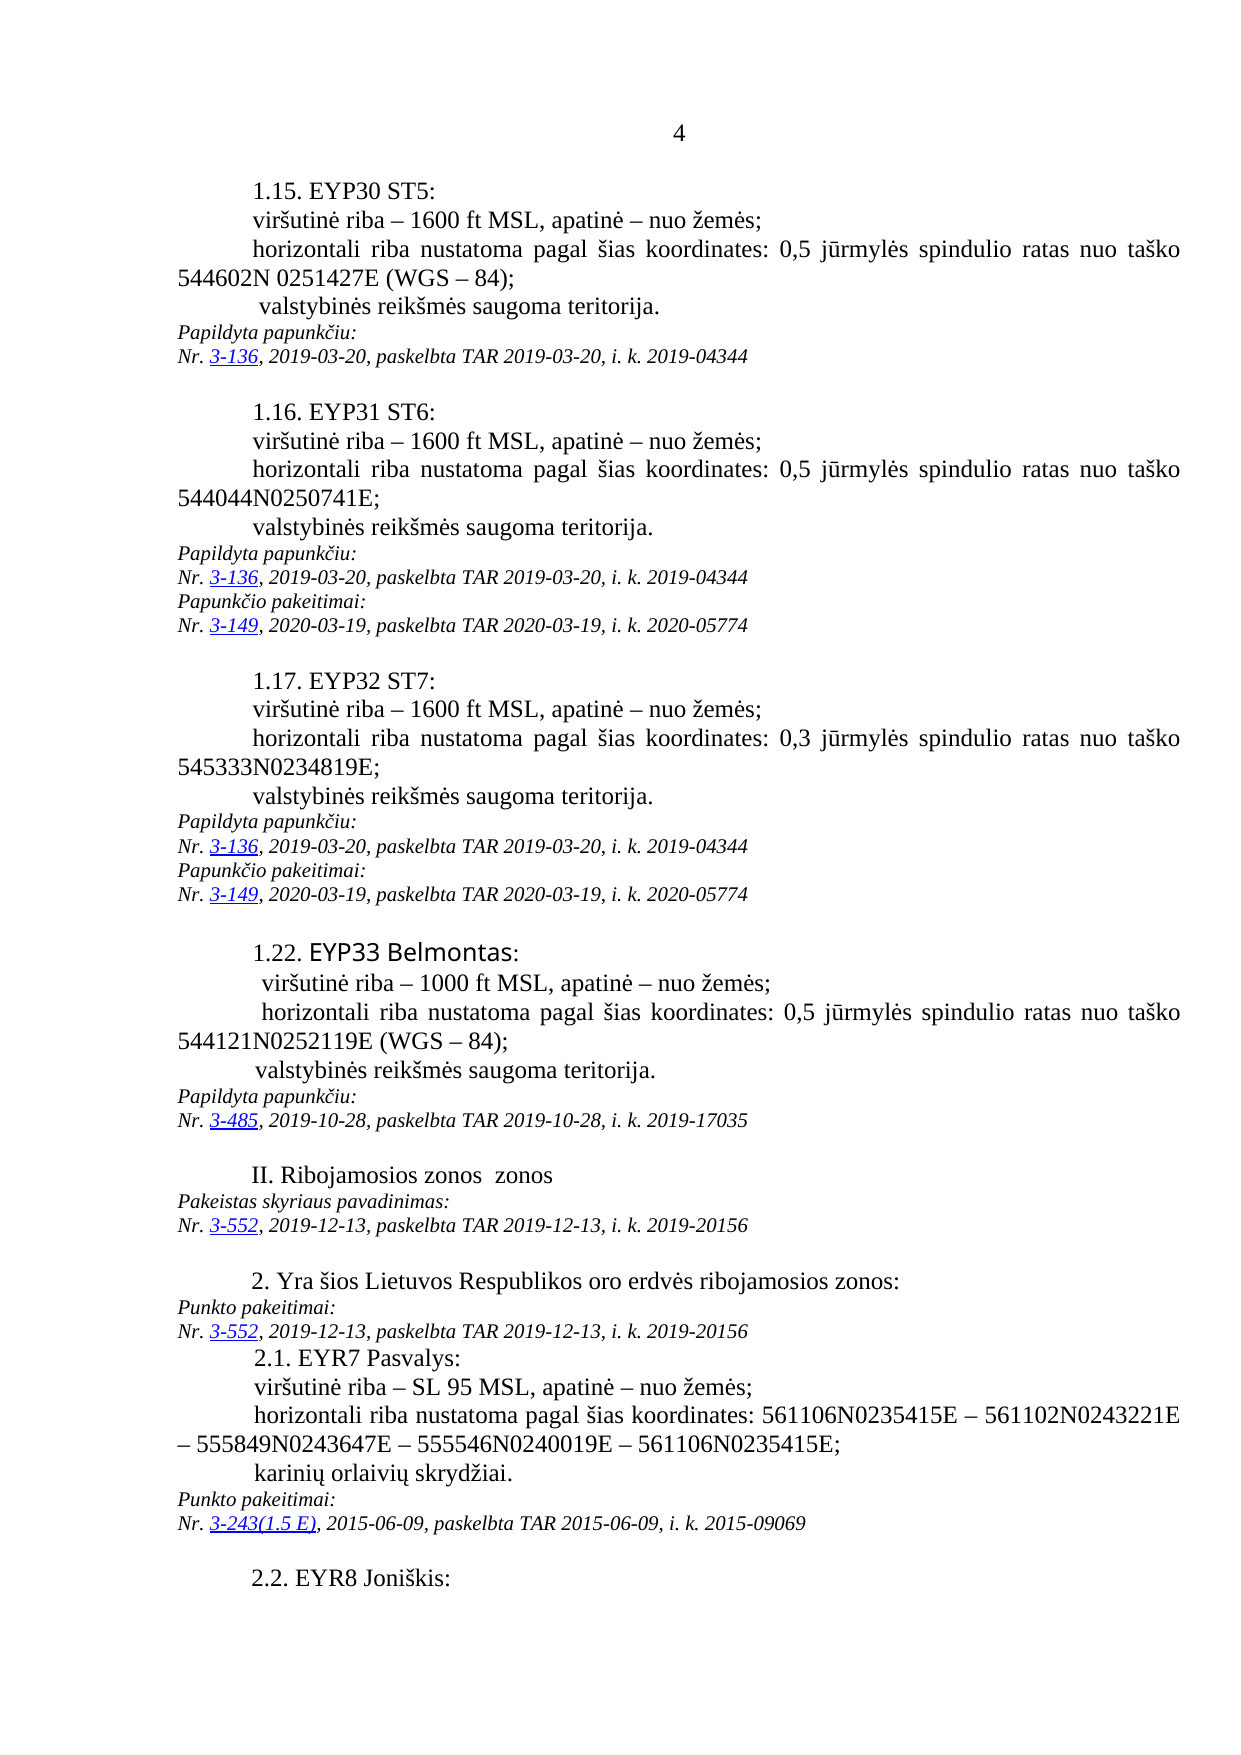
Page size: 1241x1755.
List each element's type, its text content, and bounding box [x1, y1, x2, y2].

text Nr. 3-136, 2019-03-20, paskelbta TAR 2019-03-20, i. k. 2019-04344 [177, 565, 1181, 589]
text valstybinės reikšmės saugoma teritorija. [177, 512, 1181, 541]
text valstybinės reikšmės saugoma teritorija. [177, 781, 1181, 809]
text Nr. 3-149, 2020-03-19, paskelbta TAR 2020-03-19, i. k. 2020-05774 [177, 882, 1181, 906]
text 1.17. EYP32 ST7: [177, 666, 1181, 694]
text 1.15. EYP30 ST5: [177, 176, 1181, 205]
text viršutinė riba – 1600 ft MSL, apatinė – nuo žemės; [177, 694, 1181, 723]
text horizontali riba nustatoma pagal šias koordinates: 561106N0235415E – 561102N0243221E – 555849N0243647E – 555546N0240019E – 561106N0235415E; [177, 1400, 1181, 1458]
text Papunkčio pakeitimai: [177, 858, 1181, 882]
text Punkto pakeitimai: [177, 1295, 1181, 1319]
text Papildyta papunkčiu: [177, 541, 1181, 565]
text Nr. 3-149, 2020-03-19, paskelbta TAR 2020-03-19, i. k. 2020-05774 [177, 613, 1181, 637]
text horizontali riba nustatoma pagal šias koordinates: 0,5 jūrmylės spindulio ratas nuo taško 544121N0252119E (WGS – 84); [177, 997, 1181, 1055]
text viršutinė riba – SL 95 MSL, apatinė – nuo žemės; [177, 1372, 1181, 1400]
text valstybinės reikšmės saugoma teritorija. [177, 291, 1181, 320]
text II. Ribojamosios zonos zonos [177, 1160, 1181, 1189]
text Papildyta papunkčiu: [177, 809, 1181, 833]
text horizontali riba nustatoma pagal šias koordinates: 0,3 jūrmylės spindulio ratas nuo taško 545333N0234819E; [177, 723, 1181, 781]
text viršutinė riba – 1600 ft MSL, apatinė – nuo žemės; [177, 426, 1181, 454]
text Nr. 3-552, 2019-12-13, paskelbta TAR 2019-12-13, i. k. 2019-20156 [177, 1213, 1181, 1237]
text viršutinė riba – 1000 ft MSL, apatinė – nuo žemės; [177, 968, 1181, 997]
text 1.16. EYP31 ST6: [177, 397, 1181, 426]
text valstybinės reikšmės saugoma teritorija. [177, 1055, 1181, 1083]
text Pakeistas skyriaus pavadinimas: [177, 1189, 1181, 1213]
text 2.1. EYR7 Pasvalys: [177, 1343, 1181, 1372]
text Nr. 3-552, 2019-12-13, paskelbta TAR 2019-12-13, i. k. 2019-20156 [177, 1319, 1181, 1343]
text Papunkčio pakeitimai: [177, 589, 1181, 613]
text horizontali riba nustatoma pagal šias koordinates: 0,5 jūrmylės spindulio ratas nuo taško 544602N 0251427E (WGS – 84); [177, 234, 1181, 291]
text Papildyta papunkčiu: [177, 320, 1181, 344]
text karinių orlaivių skrydžiai. [177, 1458, 1181, 1487]
text 2.2. EYR8 Joniškis: [177, 1563, 1181, 1592]
text Nr. 3-136, 2019-03-20, paskelbta TAR 2019-03-20, i. k. 2019-04344 [177, 344, 1181, 368]
text Nr. 3-485, 2019-10-28, paskelbta TAR 2019-10-28, i. k. 2019-17035 [177, 1108, 1181, 1132]
text 2. Yra šios Lietuvos Respublikos oro erdvės ribojamosios zonos: [177, 1266, 1181, 1295]
text Papildyta papunkčiu: [177, 1083, 1181, 1108]
text Punkto pakeitimai: [177, 1487, 1181, 1511]
text horizontali riba nustatoma pagal šias koordinates: 0,5 jūrmylės spindulio ratas nuo taško 544044N0250741E; [177, 454, 1181, 512]
text Nr. 3-243(1.5 E), 2015-06-09, paskelbta TAR 2015-06-09, i. k. 2015-09069 [177, 1511, 1181, 1535]
text viršutinė riba – 1600 ft MSL, apatinė – nuo žemės; [177, 205, 1181, 234]
text Nr. 3-136, 2019-03-20, paskelbta TAR 2019-03-20, i. k. 2019-04344 [177, 833, 1181, 858]
text 1.22. EYP33 Belmontas: [177, 934, 1181, 968]
